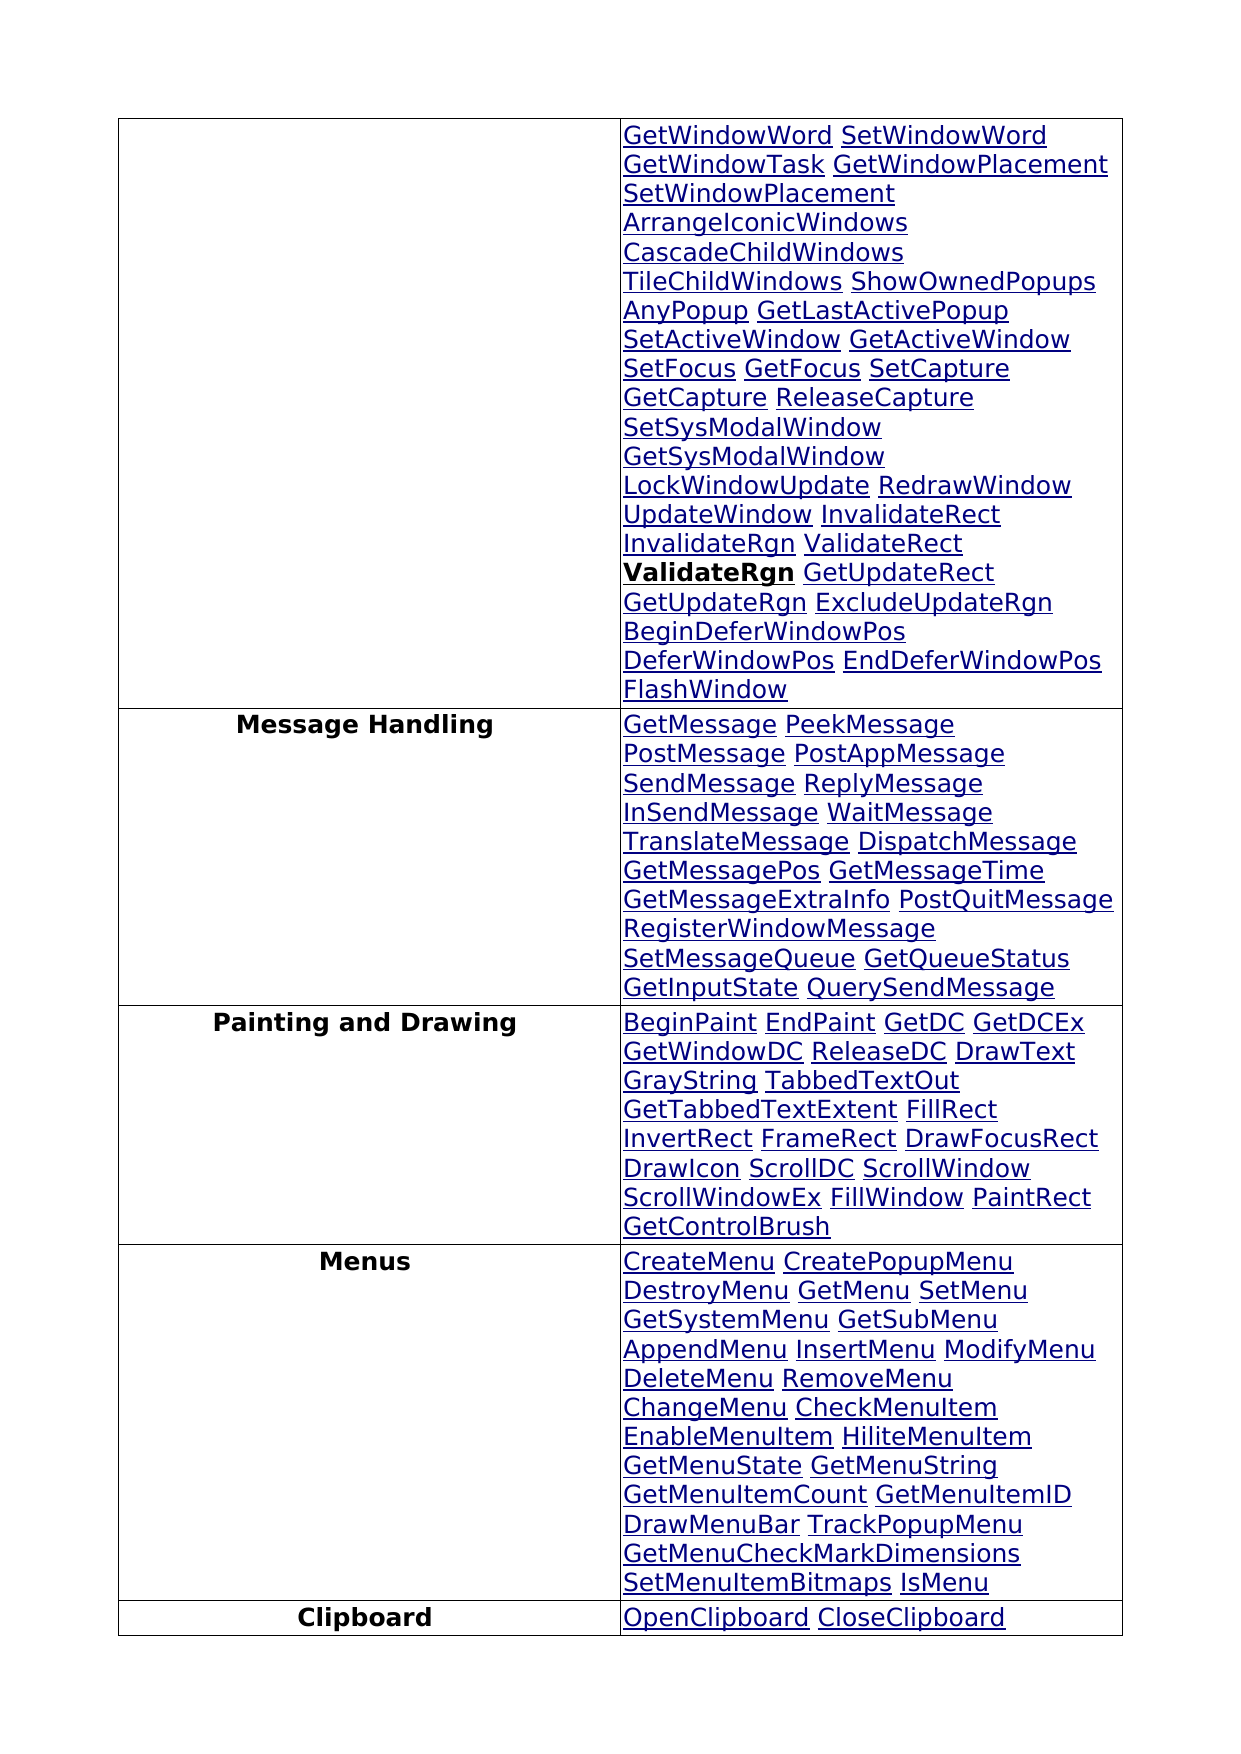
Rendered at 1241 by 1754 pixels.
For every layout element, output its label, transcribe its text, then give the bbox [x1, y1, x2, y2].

table_cell Menus [119, 1245, 620, 1600]
table_cell GetWindowWord SetWindowWord GetWindowTask GetWindowPlacement SetWindowPlacement ArrangeIconicWindows CascadeChildWindows TileChildWindows ShowOwnedPopups AnyPopup GetLastActivePopup SetActiveWindow GetActiveWindow SetFocus GetFocus SetCapture GetCapture ReleaseCapture SetSysModalWindow GetSysModalWindow LockWindowUpdate RedrawWindow UpdateWindow InvalidateRect InvalidateRgn ValidateRect ValidateRgn GetUpdateRect GetUpdateRgn ExcludeUpdateRgn BeginDeferWindowPos DeferWindowPos EndDeferWindowPos FlashWindow [621, 119, 1122, 707]
table_cell Clipboard [119, 1601, 620, 1635]
table_cell Painting and Drawing [119, 1006, 620, 1244]
table_cell Message Handling [119, 709, 620, 1005]
table_cell CreateMenu CreatePopupMenu DestroyMenu GetMenu SetMenu GetSystemMenu GetSubMenu AppendMenu InsertMenu ModifyMenu DeleteMenu RemoveMenu ChangeMenu CheckMenuItem EnableMenuItem HiliteMenuItem GetMenuState GetMenuString GetMenuItemCount GetMenuItemID DrawMenuBar TrackPopupMenu GetMenuCheckMarkDimensions SetMenuItemBitmaps IsMenu [621, 1245, 1122, 1600]
table_cell GetMessage PeekMessage PostMessage PostAppMessage SendMessage ReplyMessage InSendMessage WaitMessage TranslateMessage DispatchMessage GetMessagePos GetMessageTime GetMessageExtraInfo PostQuitMessage RegisterWindowMessage SetMessageQueue GetQueueStatus GetInputState QuerySendMessage [621, 709, 1122, 1005]
table_cell BeginPaint EndPaint GetDC GetDCEx GetWindowDC ReleaseDC DrawText GrayString TabbedTextOut GetTabbedTextExtent FillRect InvertRect FrameRect DrawFocusRect DrawIcon ScrollDC ScrollWindow ScrollWindowEx FillWindow PaintRect GetControlBrush [621, 1006, 1122, 1244]
table_cell OpenClipboard CloseClipboard [621, 1601, 1122, 1635]
table_cell [119, 119, 620, 707]
